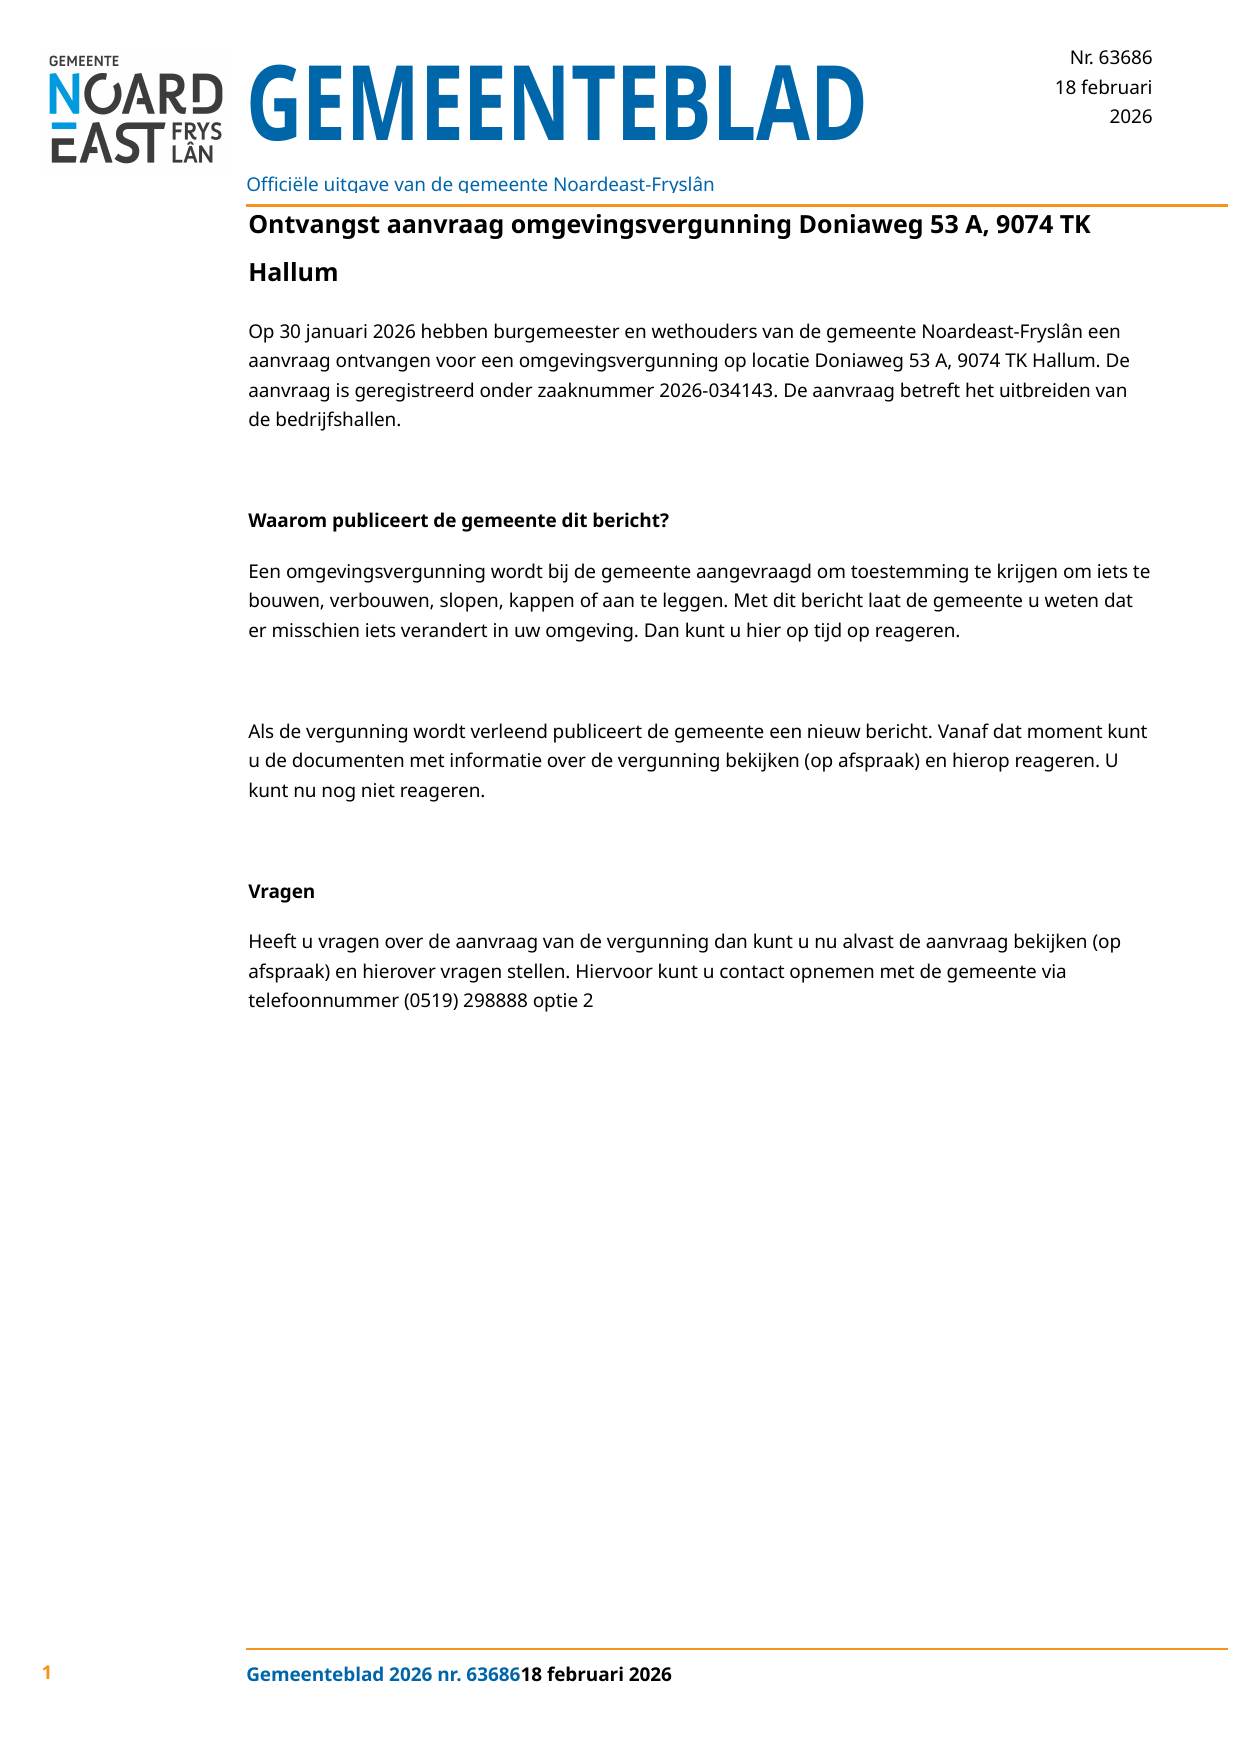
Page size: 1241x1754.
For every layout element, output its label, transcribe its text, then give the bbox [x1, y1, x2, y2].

text Heeft u vragen over de aanvraag van de vergunning dan kunt u nu alvast de aanvraag bekijken (op afspraak) en hierover vragen stellen. Hiervoor kunt u contact opnemen met de gemeente via telefoonnummer (0519) 298888 optie 2 [248, 928, 1152, 1013]
text Op 30 januari 2026 hebben burgemeester en wethouders van de gemeente Noardeast-Fryslân een aanvraag ontvangen voor een omgevingsvergunning op locatie Doniaweg 53 A, 9074 TK Hallum. De aanvraag is geregistreerd onder zaaknummer 2026-034143. De aanvraag betreft het uitbreiden van de bedrijfshallen. [248, 318, 1152, 432]
text Een omgevingsvergunning wordt bij de gemeente aangevraagd om toestemming te krijgen om iets te bouwen, verbouwen, slopen, kappen of aan te leggen. Met dit bericht laat de gemeente u weten dat er misschien iets verandert in uw omgeving. Dan kunt u hier op tijd op reageren. [248, 558, 1152, 643]
text Ontvangst aanvraag omgevingsvergunning Doniaweg 53 A, 9074 TK Hallum [248, 207, 1152, 288]
picture [41, 47, 231, 172]
text Vragen [248, 878, 1152, 904]
text Waarom publiceert de gemeente dit bericht? [248, 507, 1152, 533]
text Als de vergunning wordt verleend publiceert de gemeente een nieuw bericht. Vanaf dat moment kunt u de documenten met informatie over de vergunning bekijken (op afspraak) en hierop reageren. U kunt nu nog niet reageren. [248, 718, 1152, 803]
